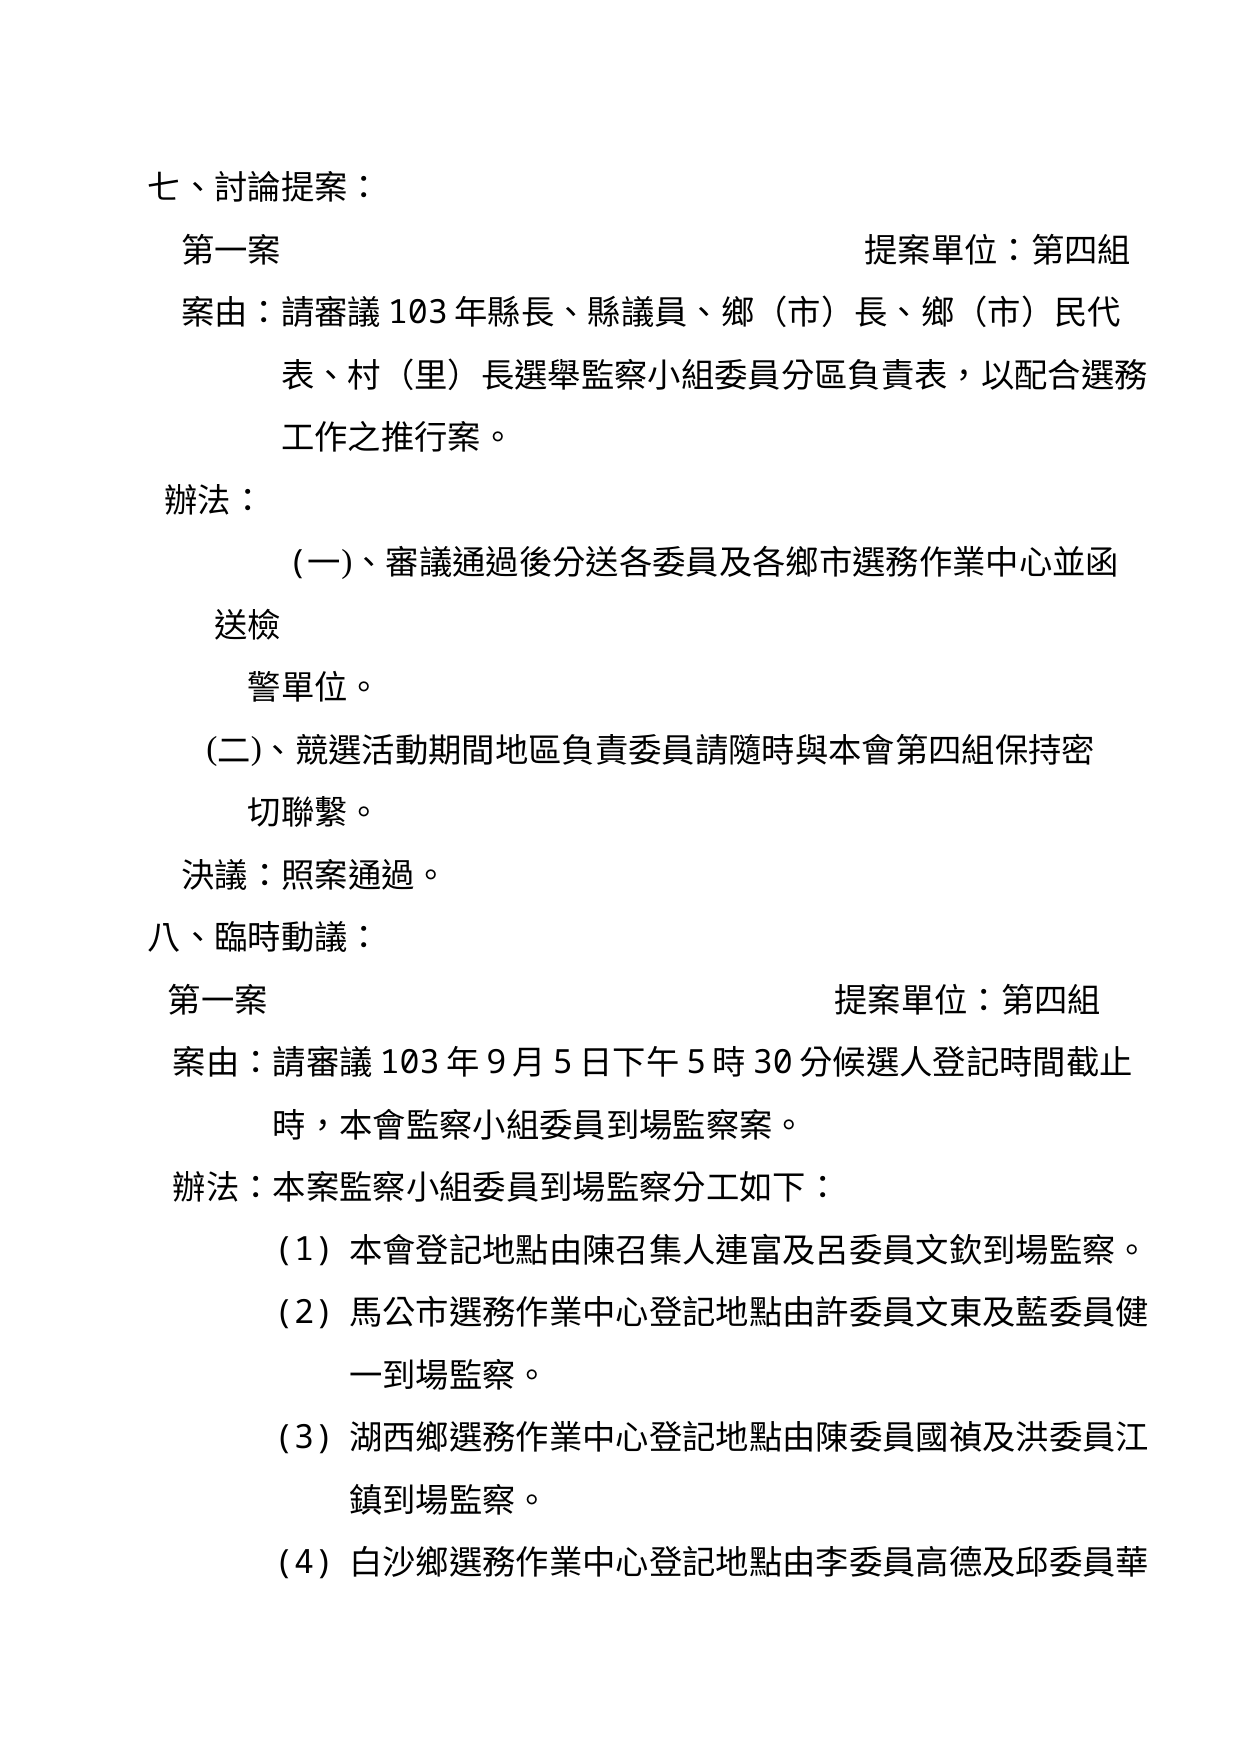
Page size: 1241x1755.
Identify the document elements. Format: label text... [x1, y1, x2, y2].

text 第一案 提案單位：第四組 [148, 206, 1152, 268]
text 辦法： [148, 456, 1152, 518]
list 白沙鄉選務作業中心登記地點由李委員高德及邱委員華 [274, 1518, 1152, 1581]
list 湖西鄉選務作業中心登記地點由陳委員國禎及洪委員江鎮到場監察。 [274, 1393, 1152, 1518]
text 案由：請審議103年9月5日下午5時30分候選人登記時間截止時，本會監察小組委員到場監察案。 [173, 1018, 1152, 1143]
text 案由：請審議103年縣長、縣議員、鄉（市）長、鄉（市）民代表、村（里）長選舉監察小組委員分區負責表，以配合選務工作之推行案。 [181, 268, 1152, 456]
text 八、臨時動議： [148, 893, 1152, 956]
text 七、討論提案： [148, 143, 1152, 206]
text 警單位。 [148, 643, 1152, 706]
text (二)、競選活動期間地區負責委員請隨時與本會第四組保持密 [148, 706, 1152, 768]
text 切聯繫。 [148, 768, 1152, 831]
text (一)、審議通過後分送各委員及各鄉市選務作業中心並函送檢 [148, 518, 1152, 643]
text 第一案 提案單位：第四組 [148, 956, 1152, 1018]
text 決議：照案通過。 [181, 831, 1152, 893]
text 辦法：本案監察小組委員到場監察分工如下： [173, 1143, 1152, 1206]
list 馬公市選務作業中心登記地點由許委員文東及藍委員健一到場監察。 [274, 1268, 1152, 1393]
list 本會登記地點由陳召集人連富及呂委員文欽到場監察。 [274, 1206, 1152, 1268]
